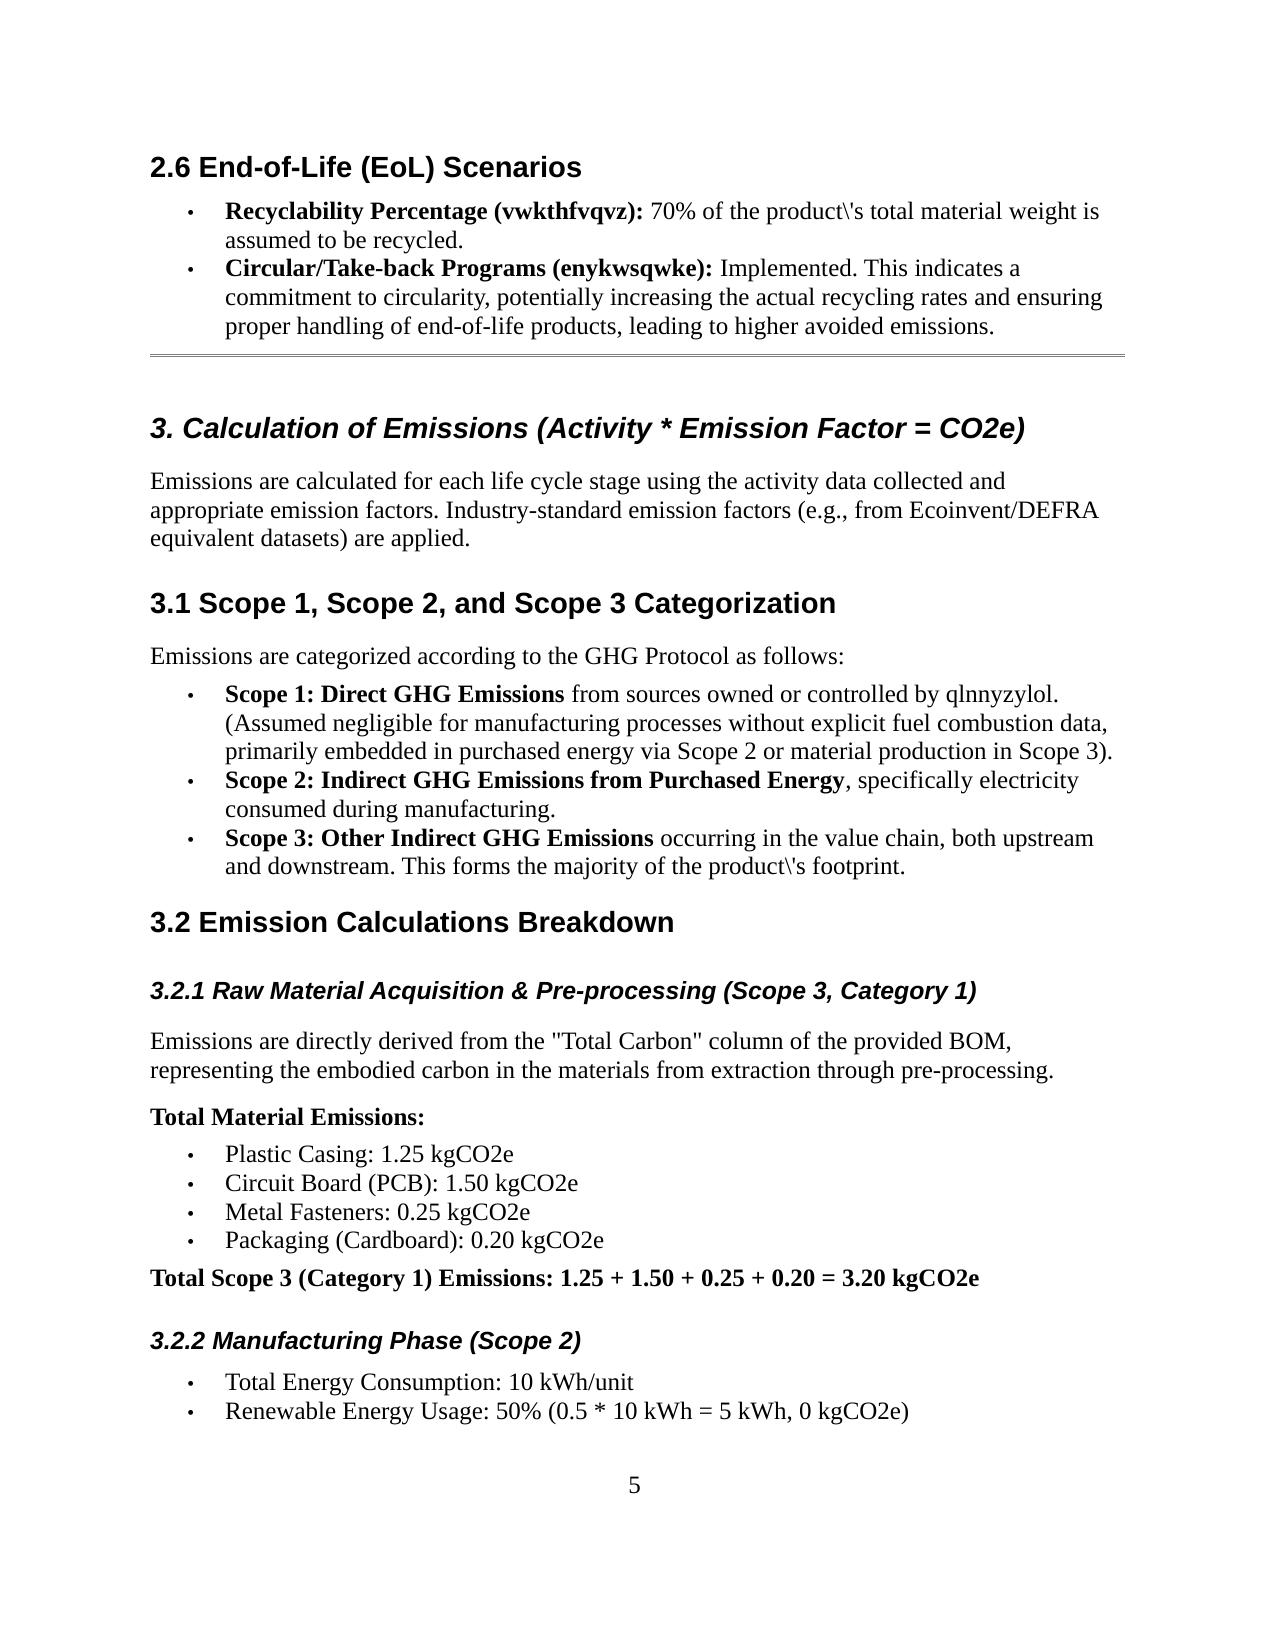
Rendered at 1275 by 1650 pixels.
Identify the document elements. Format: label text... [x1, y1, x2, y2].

list Circuit Board (PCB): 1.50 kgCO2e [187, 1168, 1125, 1197]
text Total Scope 3 (Category 1) Emissions: 1.25 + 1.50 + 0.25 + 0.20 = 3.20 kgCO2e [150, 1263, 1125, 1292]
list Recyclability Percentage (vwkthfvqvz): 70% of the product\'s total material weight is assumed to be recycled. [187, 196, 1125, 253]
list Circular/Take-back Programs (enykwsqwke): Implemented. This indicates a commitment to circularity, potentially increasing the actual recycling rates and ensuring proper handling of end-of-life products, leading to higher avoided emissions. [187, 253, 1125, 340]
list Renewable Energy Usage: 50% (0.5 * 10 kWh = 5 kWh, 0 kgCO2e) [187, 1396, 1125, 1424]
subtitle 3.2.1 Raw Material Acquisition & Pre-processing (Scope 3, Category 1) [150, 976, 1125, 1005]
list Metal Fasteners: 0.25 kgCO2e [187, 1197, 1125, 1226]
list Packaging (Cardboard): 0.20 kgCO2e [187, 1226, 1125, 1254]
subtitle 3.2 Emission Calculations Breakdown [150, 905, 1125, 939]
list Scope 3: Other Indirect GHG Emissions occurring in the value chain, both upstream and downstream. This forms the majority of the product\'s footprint. [187, 823, 1125, 880]
subtitle 2.6 End-of-Life (EoL) Scenarios [150, 150, 1125, 183]
list Scope 1: Direct GHG Emissions from sources owned or controlled by qlnnyzylol. (Assumed negligible for manufacturing processes without explicit fuel combustion data, primarily embedded in purchased energy via Scope 2 or material production in Scope 3). [187, 679, 1125, 765]
list Total Energy Consumption: 10 kWh/unit [187, 1367, 1125, 1396]
subtitle 3.1 Scope 1, Scope 2, and Scope 3 Categorization [150, 586, 1125, 620]
text Total Material Emissions: [150, 1102, 1125, 1130]
text Emissions are categorized according to the GHG Protocol as follows: [150, 641, 1125, 670]
list Scope 2: Indirect GHG Emissions from Purchased Energy, specifically electricity consumed during manufacturing. [187, 765, 1125, 823]
list Plastic Casing: 1.25 kgCO2e [187, 1139, 1125, 1168]
subtitle 3.2.2 Manufacturing Phase (Scope 2) [150, 1326, 1125, 1354]
subtitle 3. Calculation of Emissions (Activity * Emission Factor = CO2e) [150, 411, 1125, 444]
text Emissions are directly derived from the "Total Carbon" column of the provided BOM, representing the embodied carbon in the materials from extraction through pre-processing. [150, 1026, 1125, 1084]
text Emissions are calculated for each life cycle stage using the activity data collected and appropriate emission factors. Industry-standard emission factors (e.g., from Ecoinvent/DEFRA equivalent datasets) are applied. [150, 466, 1125, 552]
